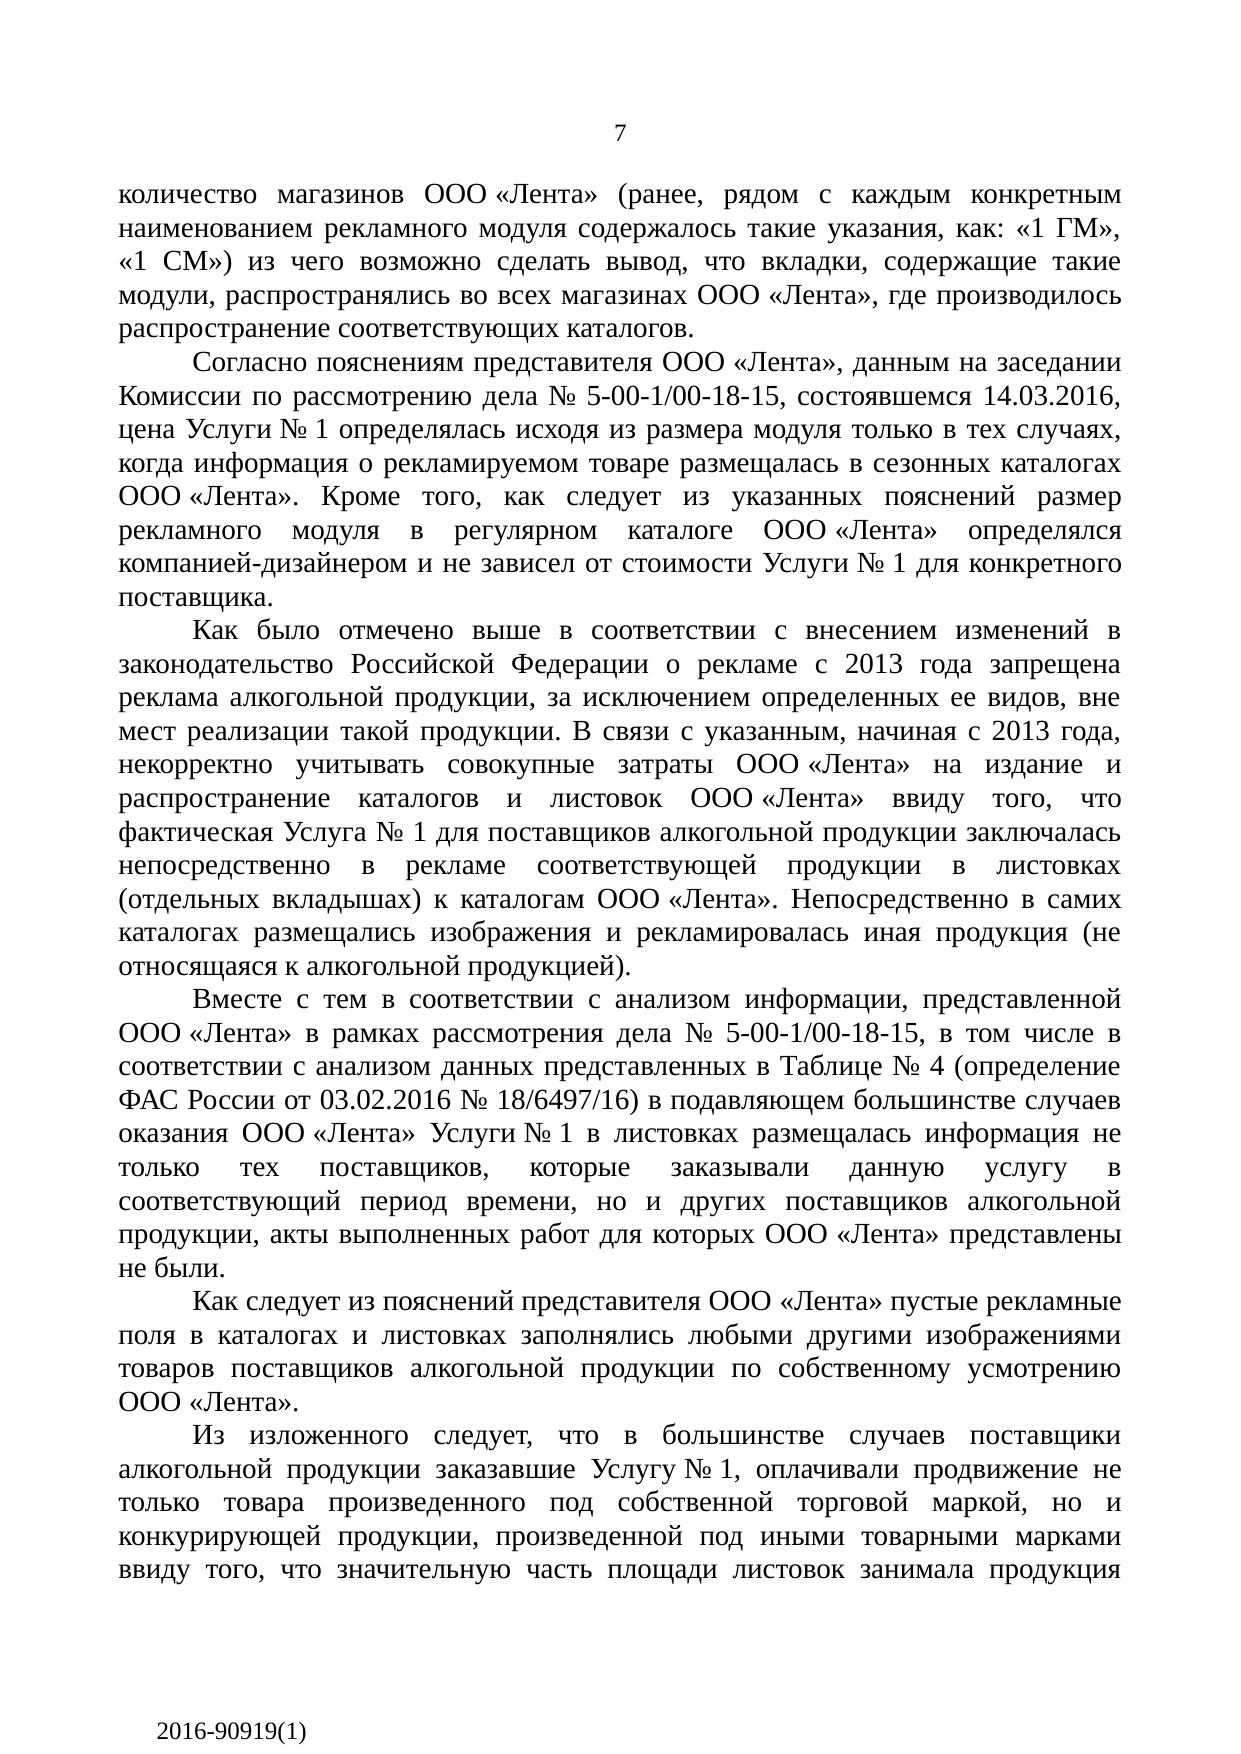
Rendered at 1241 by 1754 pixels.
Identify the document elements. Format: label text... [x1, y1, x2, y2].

text количество магазинов ООО «Лента» (ранее, рядом с каждым конкретным наименованием рекламного модуля содержалось такие указания, как: «1 ГМ», «1 СМ») из чего возможно сделать вывод, что вкладки, содержащие такие модули, распространялись во всех магазинах ООО «Лента», где производилось распространение соответствующих каталогов. [118, 176, 1122, 344]
text Вместе с тем в соответствии с анализом информации, представленной ООО «Лента» в рамках рассмотрения дела № 5-00-1/00-18-15, в том числе в соответствии с анализом данных представленных в Таблице № 4 (определение ФАС России от 03.02.2016 № 18/6497/16) в подавляющем большинстве случаев оказания ООО «Лента» Услуги № 1 в листовках размещалась информация не только тех поставщиков, которые заказывали данную услугу в соответствующий период времени, но и других поставщиков алкогольной продукции, акты выполненных работ для которых ООО «Лента» представлены не были. [118, 981, 1122, 1283]
text Из изложенного следует, что в большинстве случаев поставщики алкогольной продукции заказавшие Услугу № 1, оплачивали продвижение не только товара произведенного под собственной торговой маркой, но и конкурирующей продукции, произведенной под иными товарными марками ввиду того, что значительную часть площади листовок занимала продукция [118, 1417, 1122, 1585]
text Согласно пояснениям представителя ООО «Лента», данным на заседании Комиссии по рассмотрению дела № 5-00-1/00-18-15, состоявшемся 14.03.2016, цена Услуги № 1 определялась исходя из размера модуля только в тех случаях, когда информация о рекламируемом товаре размещалась в сезонных каталогах ООО «Лента». Кроме того, как следует из указанных пояснений размер рекламного модуля в регулярном каталоге ООО «Лента» определялся компанией-дизайнером и не зависел от стоимости Услуги № 1 для конкретного поставщика. [118, 344, 1122, 612]
text Как следует из пояснений представителя ООО «Лента» пустые рекламные поля в каталогах и листовках заполнялись любыми другими изображениями товаров поставщиков алкогольной продукции по собственному усмотрению ООО «Лента». [118, 1283, 1122, 1417]
text Как было отмечено выше в соответствии с внесением изменений в законодательство Российской Федерации о рекламе с 2013 года запрещена реклама алкогольной продукции, за исключением определенных ее видов, вне мест реализации такой продукции. В связи с указанным, начиная с 2013 года, некорректно учитывать совокупные затраты ООО «Лента» на издание и распространение каталогов и листовок ООО «Лента» ввиду того, что фактическая Услуга № 1 для поставщиков алкогольной продукции заключалась непосредственно в рекламе соответствующей продукции в листовках (отдельных вкладышах) к каталогам ООО «Лента». Непосредственно в самих каталогах размещались изображения и рекламировалась иная продукция (не относящаяся к алкогольной продукцией). [118, 612, 1122, 981]
